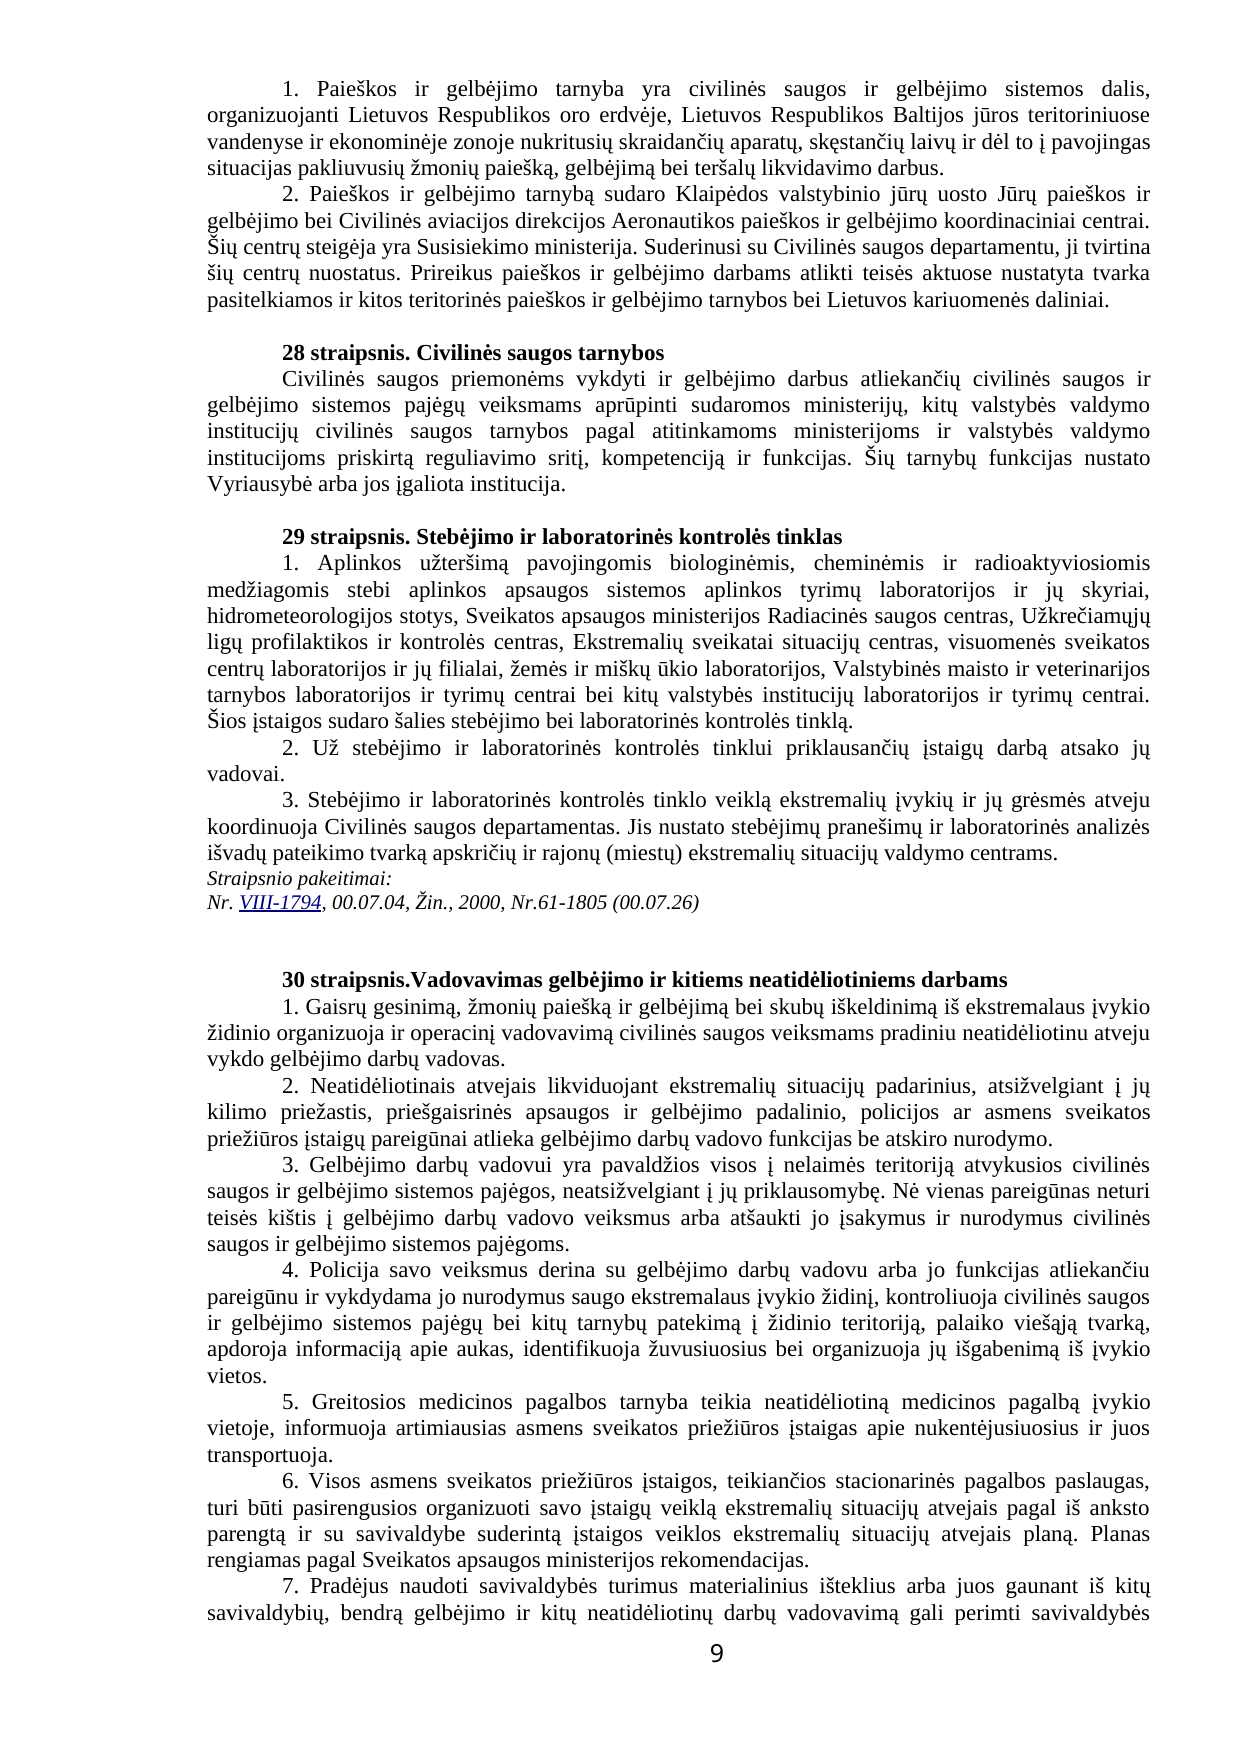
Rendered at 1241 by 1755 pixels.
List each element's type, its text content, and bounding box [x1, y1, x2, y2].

text 2. Paieškos ir gelbėjimo tarnybą sudaro Klaipėdos valstybinio jūrų uosto Jūrų paieškos ir gelbėjimo bei Civilinės aviacijos direkcijos Aeronautikos paieškos ir gelbėjimo koordinaciniai centrai. Šių centrų steigėja yra Susisiekimo ministerija. Suderinusi su Civilinės saugos departamentu, ji tvirtina šių centrų nuostatus. Prireikus paieškos ir gelbėjimo darbams atlikti teisės aktuose nustatyta tvarka pasitelkiamos ir kitos teritorinės paieškos ir gelbėjimo tarnybos bei Lietuvos kariuomenės daliniai. [207, 180, 1152, 312]
text 1. Aplinkos užteršimą pavojingomis biologinėmis, cheminėmis ir radioaktyviosiomis medžiagomis stebi aplinkos apsaugos sistemos aplinkos tyrimų laboratorijos ir jų skyriai, hidrometeorologijos stotys, Sveikatos apsaugos ministerijos Radiacinės saugos centras, Užkrečiamųjų ligų profilaktikos ir kontrolės centras, Ekstremalių sveikatai situacijų centras, visuomenės sveikatos centrų laboratorijos ir jų filialai, žemės ir miškų ūkio laboratorijos, Valstybinės maisto ir veterinarijos tarnybos laboratorijos ir tyrimų centrai bei kitų valstybės institucijų laboratorijos ir tyrimų centrai. Šios įstaigos sudaro šalies stebėjimo bei laboratorinės kontrolės tinklą. [207, 549, 1152, 734]
text 29 straipsnis. Stebėjimo ir laboratorinės kontrolės tinklas [207, 523, 1152, 549]
text Civilinės saugos priemonėms vykdyti ir gelbėjimo darbus atliekančių civilinės saugos ir gelbėjimo sistemos pajėgų veiksmams aprūpinti sudaromos ministerijų, kitų valstybės valdymo institucijų civilinės saugos tarnybos pagal atitinkamoms ministerijoms ir valstybės valdymo institucijoms priskirtą reguliavimo sritį, kompetenciją ir funkcijas. Šių tarnybų funkcijas nustato Vyriausybė arba jos įgaliota institucija. [207, 365, 1152, 497]
text 1. Paieškos ir gelbėjimo tarnyba yra civilinės saugos ir gelbėjimo sistemos dalis, organizuojanti Lietuvos Respublikos oro erdvėje, Lietuvos Respublikos Baltijos jūros teritoriniuose vandenyse ir ekonominėje zonoje nukritusių skraidančių aparatų, skęstančių laivų ir dėl to į pavojingas situacijas pakliuvusių žmonių paiešką, gelbėjimą bei teršalų likvidavimo darbus. [207, 75, 1152, 180]
text 2. Neatidėliotinais atvejais likviduojant ekstremalių situacijų padarinius, atsižvelgiant į jų kilimo priežastis, priešgaisrinės apsaugos ir gelbėjimo padalinio, policijos ar asmens sveikatos priežiūros įstaigų pareigūnai atlieka gelbėjimo darbų vadovo funkcijas be atskiro nurodymo. [207, 1072, 1152, 1151]
text Nr. VIII-1794, 00.07.04, Žin., 2000, Nr.61-1805 (00.07.26) [207, 890, 1152, 914]
text 30 straipsnis.Vadovavimas gelbėjimo ir kitiems neatidėliotiniems darbams [207, 966, 1152, 993]
text 28 straipsnis. Civilinės saugos tarnybos [207, 338, 1152, 365]
text 5. Greitosios medicinos pagalbos tarnyba teikia neatidėliotiną medicinos pagalbą įvykio vietoje, informuoja artimiausias asmens sveikatos priežiūros įstaigas apie nukentėjusiuosius ir juos transportuoja. [207, 1388, 1152, 1467]
text 3. Gelbėjimo darbų vadovui yra pavaldžios visos į nelaimės teritoriją atvykusios civilinės saugos ir gelbėjimo sistemos pajėgos, neatsižvelgiant į jų priklausomybę. Nė vienas pareigūnas neturi teisės kištis į gelbėjimo darbų vadovo veiksmus arba atšaukti jo įsakymus ir nurodymus civilinės saugos ir gelbėjimo sistemos pajėgoms. [207, 1151, 1152, 1256]
text 6. Visos asmens sveikatos priežiūros įstaigos, teikiančios stacionarinės pagalbos paslaugas, turi būti pasirengusios organizuoti savo įstaigų veiklą ekstremalių situacijų atvejais pagal iš anksto parengtą ir su savivaldybe suderintą įstaigos veiklos ekstremalių situacijų atvejais planą. Planas rengiamas pagal Sveikatos apsaugos ministerijos rekomendacijas. [207, 1467, 1152, 1573]
text 7. Pradėjus naudoti savivaldybės turimus materialinius išteklius arba juos gaunant iš kitų savivaldybių, bendrą gelbėjimo ir kitų neatidėliotinų darbų vadovavimą gali perimti savivaldybės [207, 1573, 1152, 1625]
text 3. Stebėjimo ir laboratorinės kontrolės tinklo veiklą ekstremalių įvykių ir jų grėsmės atveju koordinuoja Civilinės saugos departamentas. Jis nustato stebėjimų pranešimų ir laboratorinės analizės išvadų pateikimo tvarką apskričių ir rajonų (miestų) ekstremalių situacijų valdymo centrams. [207, 787, 1152, 866]
text Straipsnio pakeitimai: [207, 866, 1152, 890]
text 1. Gaisrų gesinimą, žmonių paiešką ir gelbėjimą bei skubų iškeldinimą iš ekstremalaus įvykio židinio organizuoja ir operacinį vadovavimą civilinės saugos veiksmams pradiniu neatidėliotinu atveju vykdo gelbėjimo darbų vadovas. [207, 993, 1152, 1072]
text 2. Už stebėjimo ir laboratorinės kontrolės tinklui priklausančių įstaigų darbą atsako jų vadovai. [207, 734, 1152, 787]
text 4. Policija savo veiksmus derina su gelbėjimo darbų vadovu arba jo funkcijas atliekančiu pareigūnu ir vykdydama jo nurodymus saugo ekstremalaus įvykio židinį, kontroliuoja civilinės saugos ir gelbėjimo sistemos pajėgų bei kitų tarnybų patekimą į židinio teritoriją, palaiko viešąją tvarką, apdoroja informaciją apie aukas, identifikuoja žuvusiuosius bei organizuoja jų išgabenimą iš įvykio vietos. [207, 1256, 1152, 1388]
